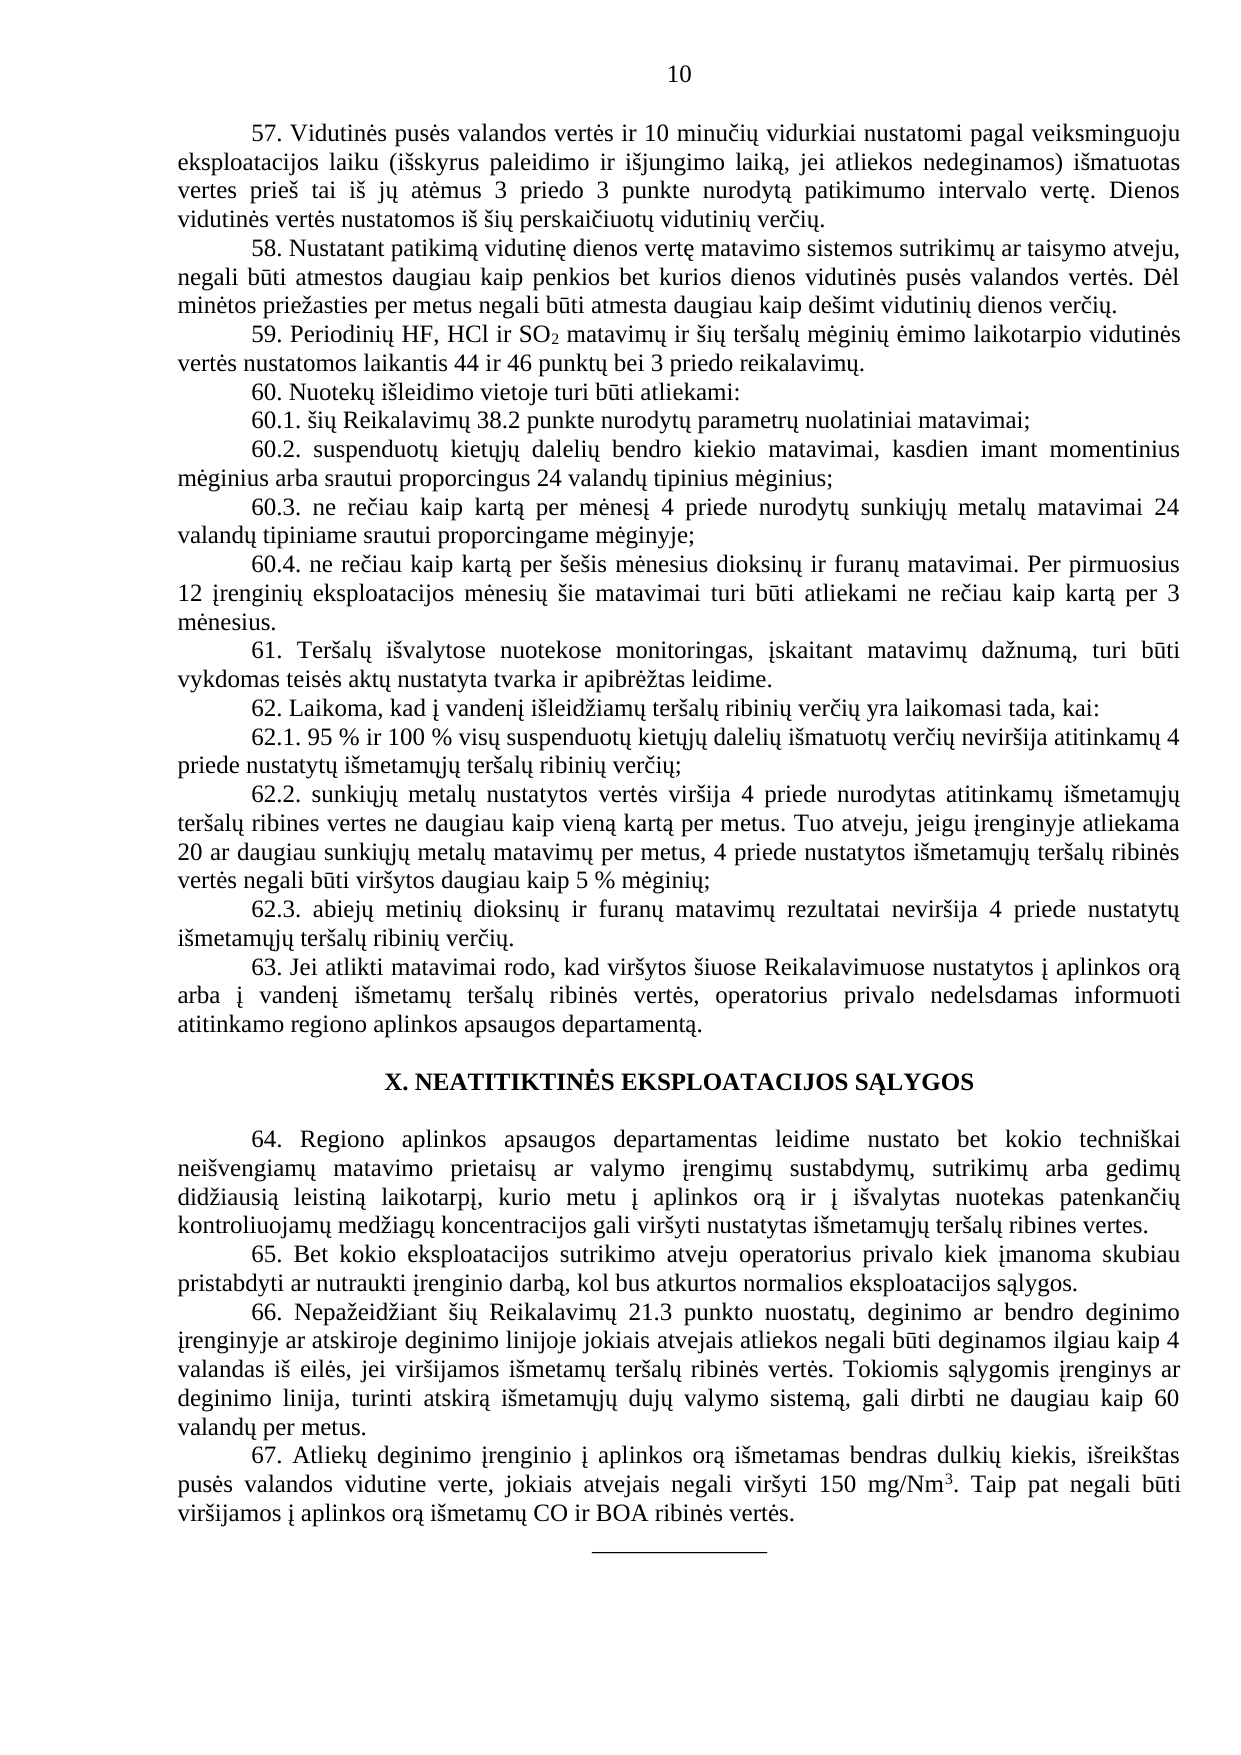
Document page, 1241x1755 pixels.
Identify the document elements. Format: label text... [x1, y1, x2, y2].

text 57. Vidutinės pusės valandos vertės ir 10 minučių vidurkiai nustatomi pagal veiksminguoju eksploatacijos laiku (išskyrus paleidimo ir išjungimo laiką, jei atliekos nedeginamos) išmatuotas vertes prieš tai iš jų atėmus 3 priedo 3 punkte nurodytą patikimumo intervalo vertę. Dienos vidutinės vertės nustatomos iš šių perskaičiuotų vidutinių verčių. [177, 118, 1181, 233]
text 62.2. sunkiųjų metalų nustatytos vertės viršija 4 priede nurodytas atitinkamų išmetamųjų teršalų ribines vertes ne daugiau kaip vieną kartą per metus. Tuo atveju, jeigu įrenginyje atliekama 20 ar daugiau sunkiųjų metalų matavimų per metus, 4 priede nustatytos išmetamųjų teršalų ribinės vertės negali būti viršytos daugiau kaip 5 % mėginių; [177, 779, 1181, 894]
text 64. Regiono aplinkos apsaugos departamentas leidime nustato bet kokio techniškai neišvengiamų matavimo prietaisų ar valymo įrengimų sustabdymų, sutrikimų arba gedimų didžiausią leistiną laikotarpį, kurio metu į aplinkos orą ir į išvalytas nuotekas patenkančių kontroliuojamų medžiagų koncentracijos gali viršyti nustatytas išmetamųjų teršalų ribines vertes. [177, 1124, 1181, 1239]
text 62.1. 95 % ir 100 % visų suspenduotų kietųjų dalelių išmatuotų verčių neviršija atitinkamų 4 priede nustatytų išmetamųjų teršalų ribinių verčių; [177, 722, 1181, 779]
text 62.3. abiejų metinių dioksinų ir furanų matavimų rezultatai neviršija 4 priede nustatytų išmetamųjų teršalų ribinių verčių. [177, 894, 1181, 952]
text 59. Periodinių HF, HCl ir SO2 matavimų ir šių teršalų mėginių ėmimo laikotarpio vidutinės vertės nustatomos laikantis 44 ir 46 punktų bei 3 priedo reikalavimų. [177, 319, 1181, 377]
text 60.3. ne rečiau kaip kartą per mėnesį 4 priede nurodytų sunkiųjų metalų matavimai 24 valandų tipiniame srautui proporcingame mėginyje; [177, 492, 1181, 549]
text 67. Atliekų deginimo įrenginio į aplinkos orą išmetamas bendras dulkių kiekis, išreikštas pusės valandos vidutine verte, jokiais atvejais negali viršyti 150 mg/Nm3. Taip pat negali būti viršijamos į aplinkos orą išmetamų CO ir BOA ribinės vertės. [177, 1441, 1181, 1527]
text 60.4. ne rečiau kaip kartą per šešis mėnesius dioksinų ir furanų matavimai. Per pirmuosius 12 įrenginių eksploatacijos mėnesių šie matavimai turi būti atliekami ne rečiau kaip kartą per 3 mėnesius. [177, 549, 1181, 636]
text 63. Jei atlikti matavimai rodo, kad viršytos šiuose Reikalavimuose nustatytos į aplinkos orą arba į vandenį išmetamų teršalų ribinės vertės, operatorius privalo nedelsdamas informuoti atitinkamo regiono aplinkos apsaugos departamentą. [177, 952, 1181, 1038]
text 60. Nuotekų išleidimo vietoje turi būti atliekami: [177, 377, 1181, 406]
text 60.2. suspenduotų kietųjų dalelių bendro kiekio matavimai, kasdien imant momentinius mėginius arba srautui proporcingus 24 valandų tipinius mėginius; [177, 434, 1181, 492]
text X. NEATITIKTINĖS EKSPLOATACIJOS SĄLYGOS [177, 1067, 1181, 1096]
text 58. Nustatant patikimą vidutinę dienos vertę matavimo sistemos sutrikimų ar taisymo atveju, negali būti atmestos daugiau kaip penkios bet kurios dienos vidutinės pusės valandos vertės. Dėl minėtos priežasties per metus negali būti atmesta daugiau kaip dešimt vidutinių dienos verčių. [177, 233, 1181, 319]
text 60.1. šių Reikalavimų 38.2 punkte nurodytų parametrų nuolatiniai matavimai; [177, 406, 1181, 434]
text 66. Nepažeidžiant šių Reikalavimų 21.3 punkto nuostatų, deginimo ar bendro deginimo įrenginyje ar atskiroje deginimo linijoje jokiais atvejais atliekos negali būti deginamos ilgiau kaip 4 valandas iš eilės, jei viršijamos išmetamų teršalų ribinės vertės. Tokiomis sąlygomis įrenginys ar deginimo linija, turinti atskirą išmetamųjų dujų valymo sistemą, gali dirbti ne daugiau kaip 60 valandų per metus. [177, 1297, 1181, 1441]
text 65. Bet kokio eksploatacijos sutrikimo atveju operatorius privalo kiek įmanoma skubiau pristabdyti ar nutraukti įrenginio darbą, kol bus atkurtos normalios eksploatacijos sąlygos. [177, 1239, 1181, 1297]
text 61. Teršalų išvalytose nuotekose monitoringas, įskaitant matavimų dažnumą, turi būti vykdomas teisės aktų nustatyta tvarka ir apibrėžtas leidime. [177, 636, 1181, 693]
text ______________ [177, 1527, 1181, 1556]
text 62. Laikoma, kad į vandenį išleidžiamų teršalų ribinių verčių yra laikomasi tada, kai: [177, 693, 1181, 722]
